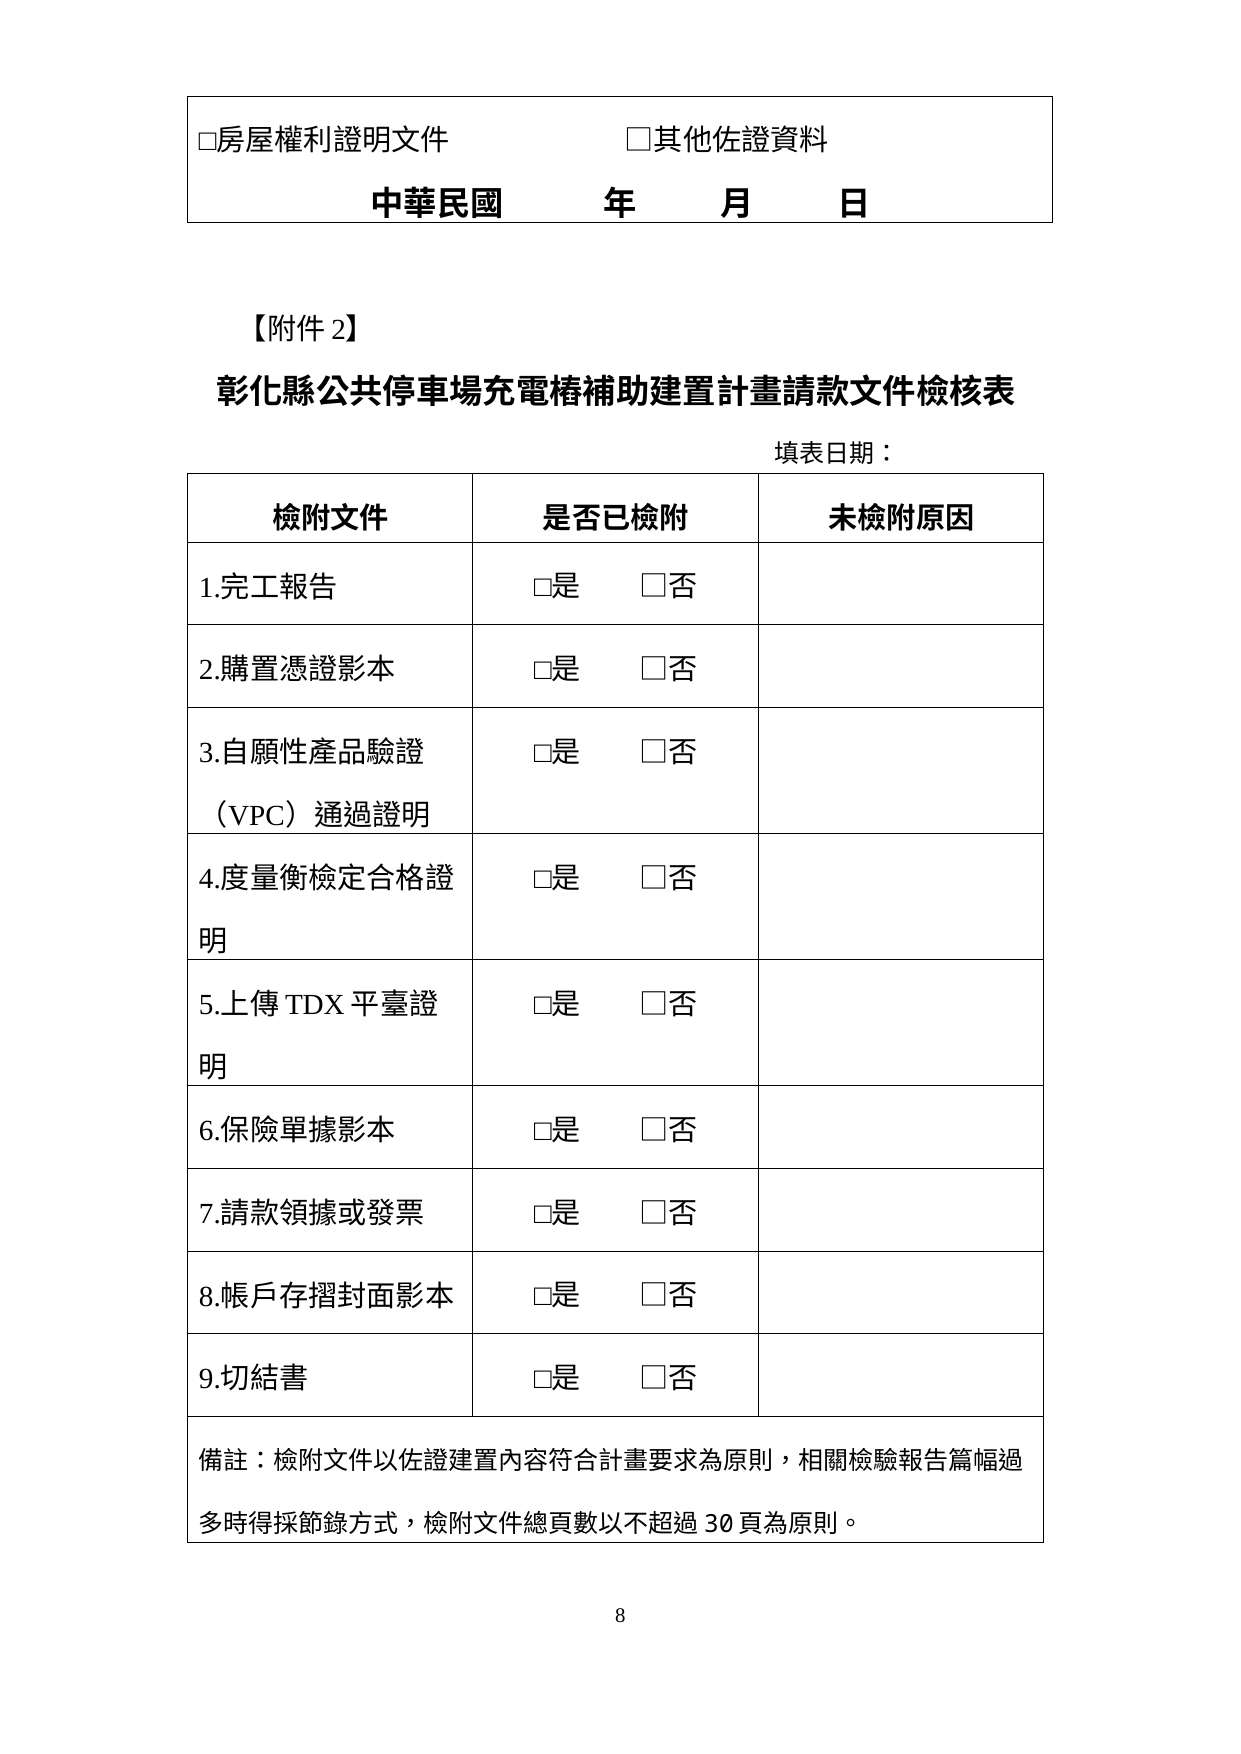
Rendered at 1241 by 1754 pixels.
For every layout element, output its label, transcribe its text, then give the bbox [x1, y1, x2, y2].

table_cell [759, 1086, 1043, 1168]
table_cell [759, 708, 1043, 833]
table_cell 備註：檢附文件以佐證建置內容符合計畫要求為原則，相關檢驗報告篇幅過多時得採節錄方式，檢附文件總頁數以不超過30頁為原則。 [188, 1417, 1043, 1542]
table_cell □是 □否 [473, 1169, 758, 1251]
table_cell [759, 625, 1043, 707]
table_cell [759, 1252, 1043, 1333]
table_cell □是 □否 [473, 834, 758, 959]
table_cell 1.完工報告 [188, 543, 472, 624]
table_cell 檢附文件 [188, 474, 472, 542]
table_cell 3.自願性產品驗證（VPC）通過證明 [188, 708, 472, 833]
table_cell □是 □否 [473, 1252, 758, 1333]
table_cell 6.保險單據影本 [188, 1086, 472, 1168]
table_cell 7.請款領據或發票 [188, 1169, 472, 1251]
table_cell [759, 543, 1043, 624]
table_cell [759, 960, 1043, 1085]
table_cell 9.切結書 [188, 1334, 472, 1416]
table_cell □是 □否 [473, 625, 758, 707]
table_cell □是 □否 [473, 708, 758, 833]
table_cell 是否已檢附 [473, 474, 758, 542]
table_cell □是 □否 [473, 960, 758, 1085]
table_header 彰化縣公共停車場充電樁補助建置計畫請款文件檢核表 填表日期： [188, 348, 1044, 473]
table_cell 8.帳戶存摺封面影本 [188, 1252, 472, 1333]
table_cell □房屋權利證明文件 □其他佐證資料 中華民國 年 月 日 [188, 97, 1052, 222]
text 【附件2】 [238, 285, 1053, 348]
table_cell □是 □否 [473, 1086, 758, 1168]
table_cell 5.上傳TDX平臺證明 [188, 960, 472, 1085]
table_cell 2.購置憑證影本 [188, 625, 472, 707]
table_cell □是 □否 [473, 543, 758, 624]
table_cell [759, 834, 1043, 959]
table_cell 未檢附原因 [759, 474, 1043, 542]
table_cell □是 □否 [473, 1334, 758, 1416]
table_cell [759, 1169, 1043, 1251]
table_cell [759, 1334, 1043, 1416]
table_cell 4.度量衡檢定合格證明 [188, 834, 472, 959]
